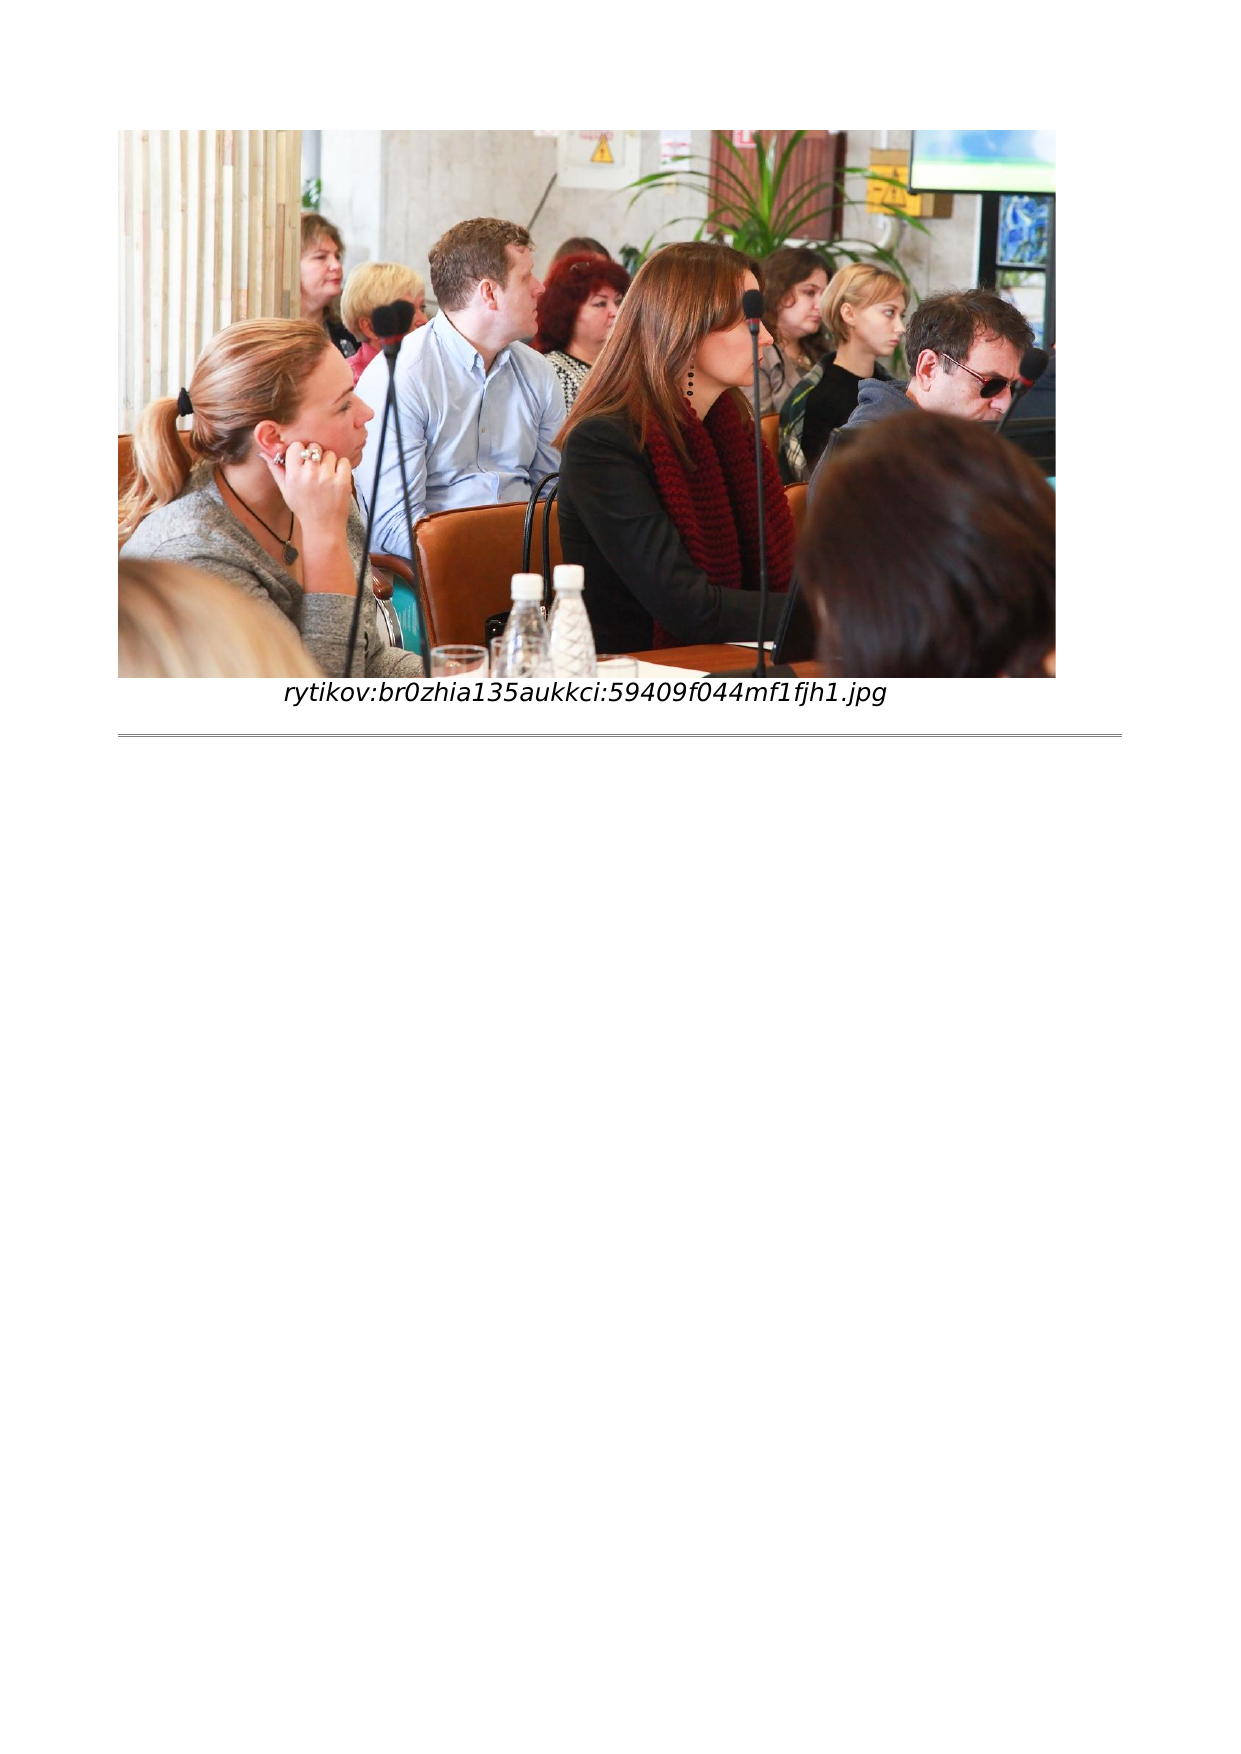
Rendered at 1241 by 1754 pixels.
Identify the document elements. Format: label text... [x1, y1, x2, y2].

text rytikov:br0zhia135aukkci:59409f044mf1fjh1.jpg [118, 678, 1056, 707]
picture [118, 130, 1056, 678]
